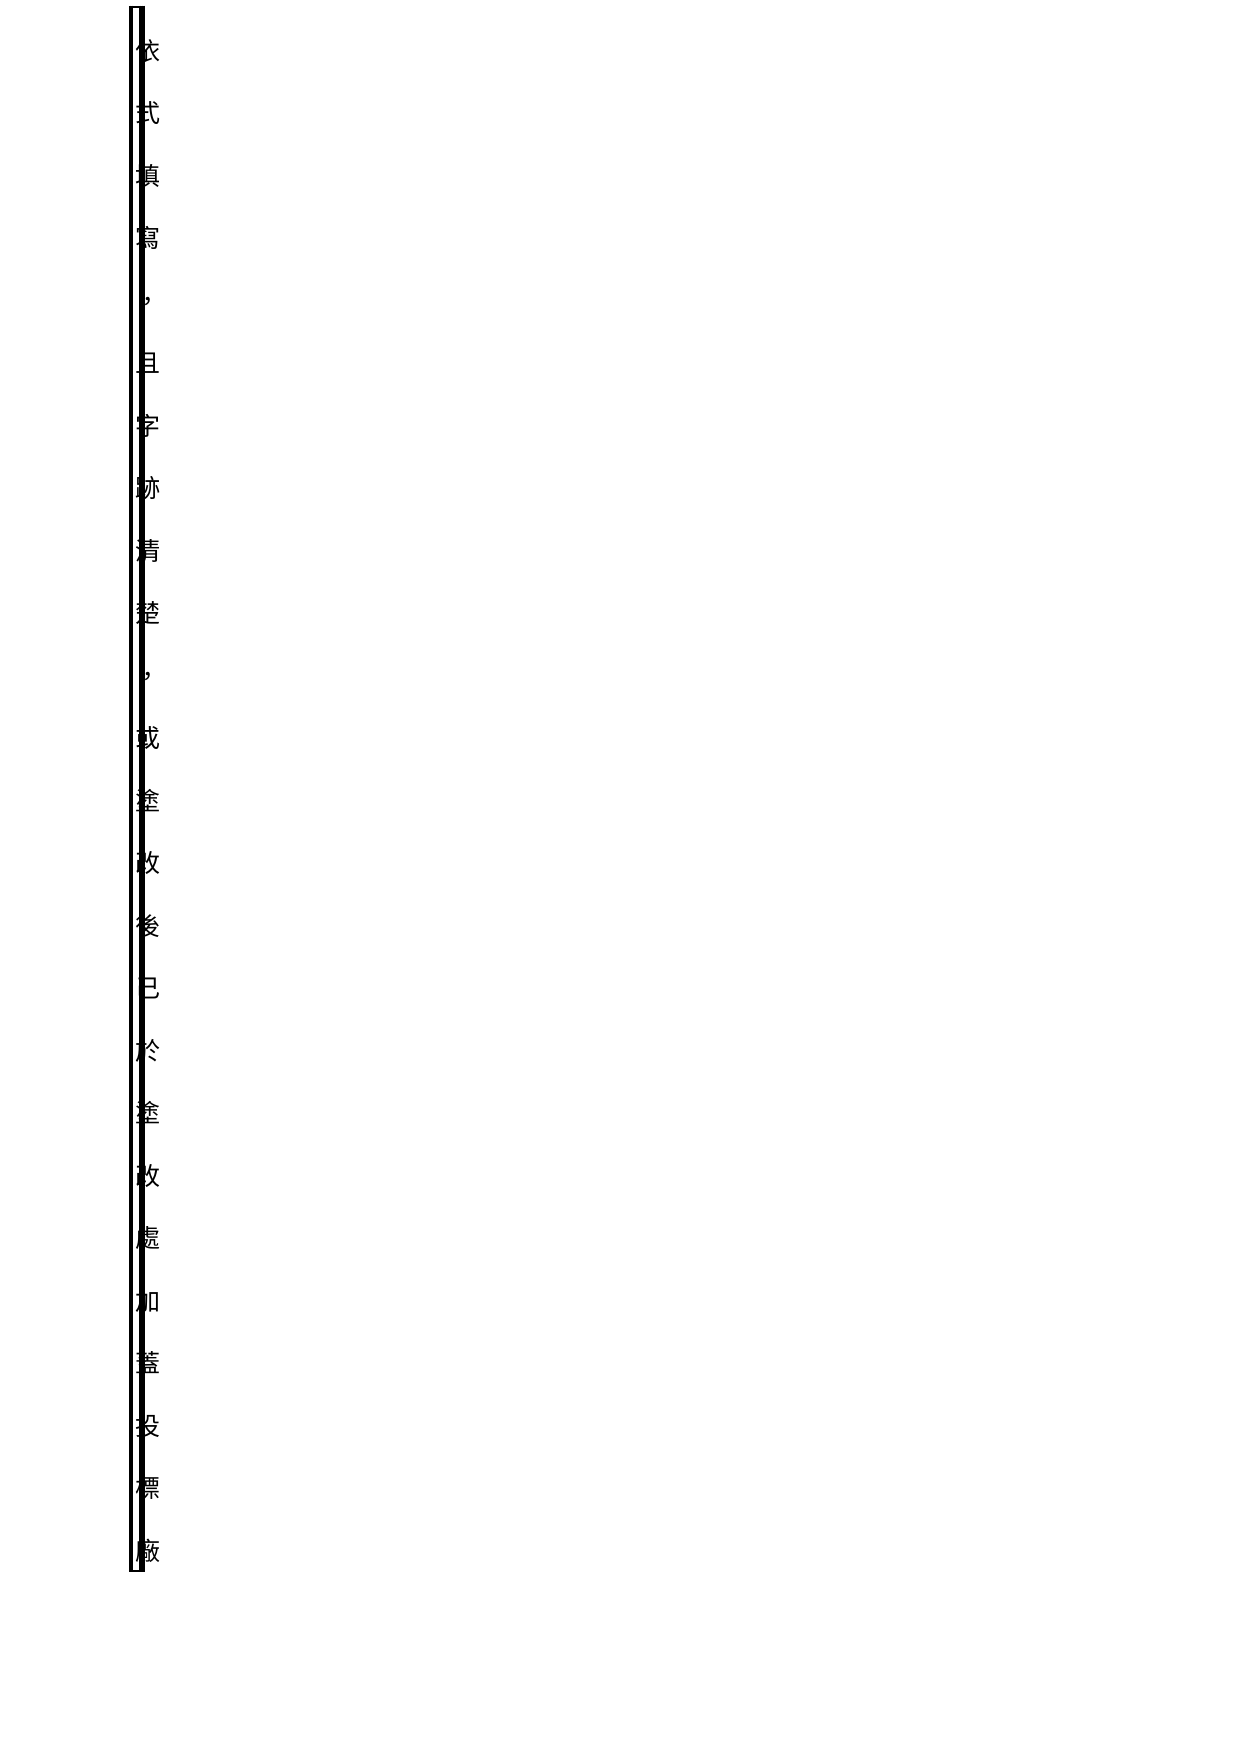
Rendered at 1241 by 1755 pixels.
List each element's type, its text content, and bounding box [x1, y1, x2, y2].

table_cell 廠商名稱及地址是否已使用不可擦拭之工具（如黑色或藍色之墨筆、鋼筆、原子筆等）及方式（如打字、蓋章等）依式填寫，且字跡清楚，或塗改後己於塗改處加蓋投標廠商或負責人印章？ [133, 8, 139, 1570]
